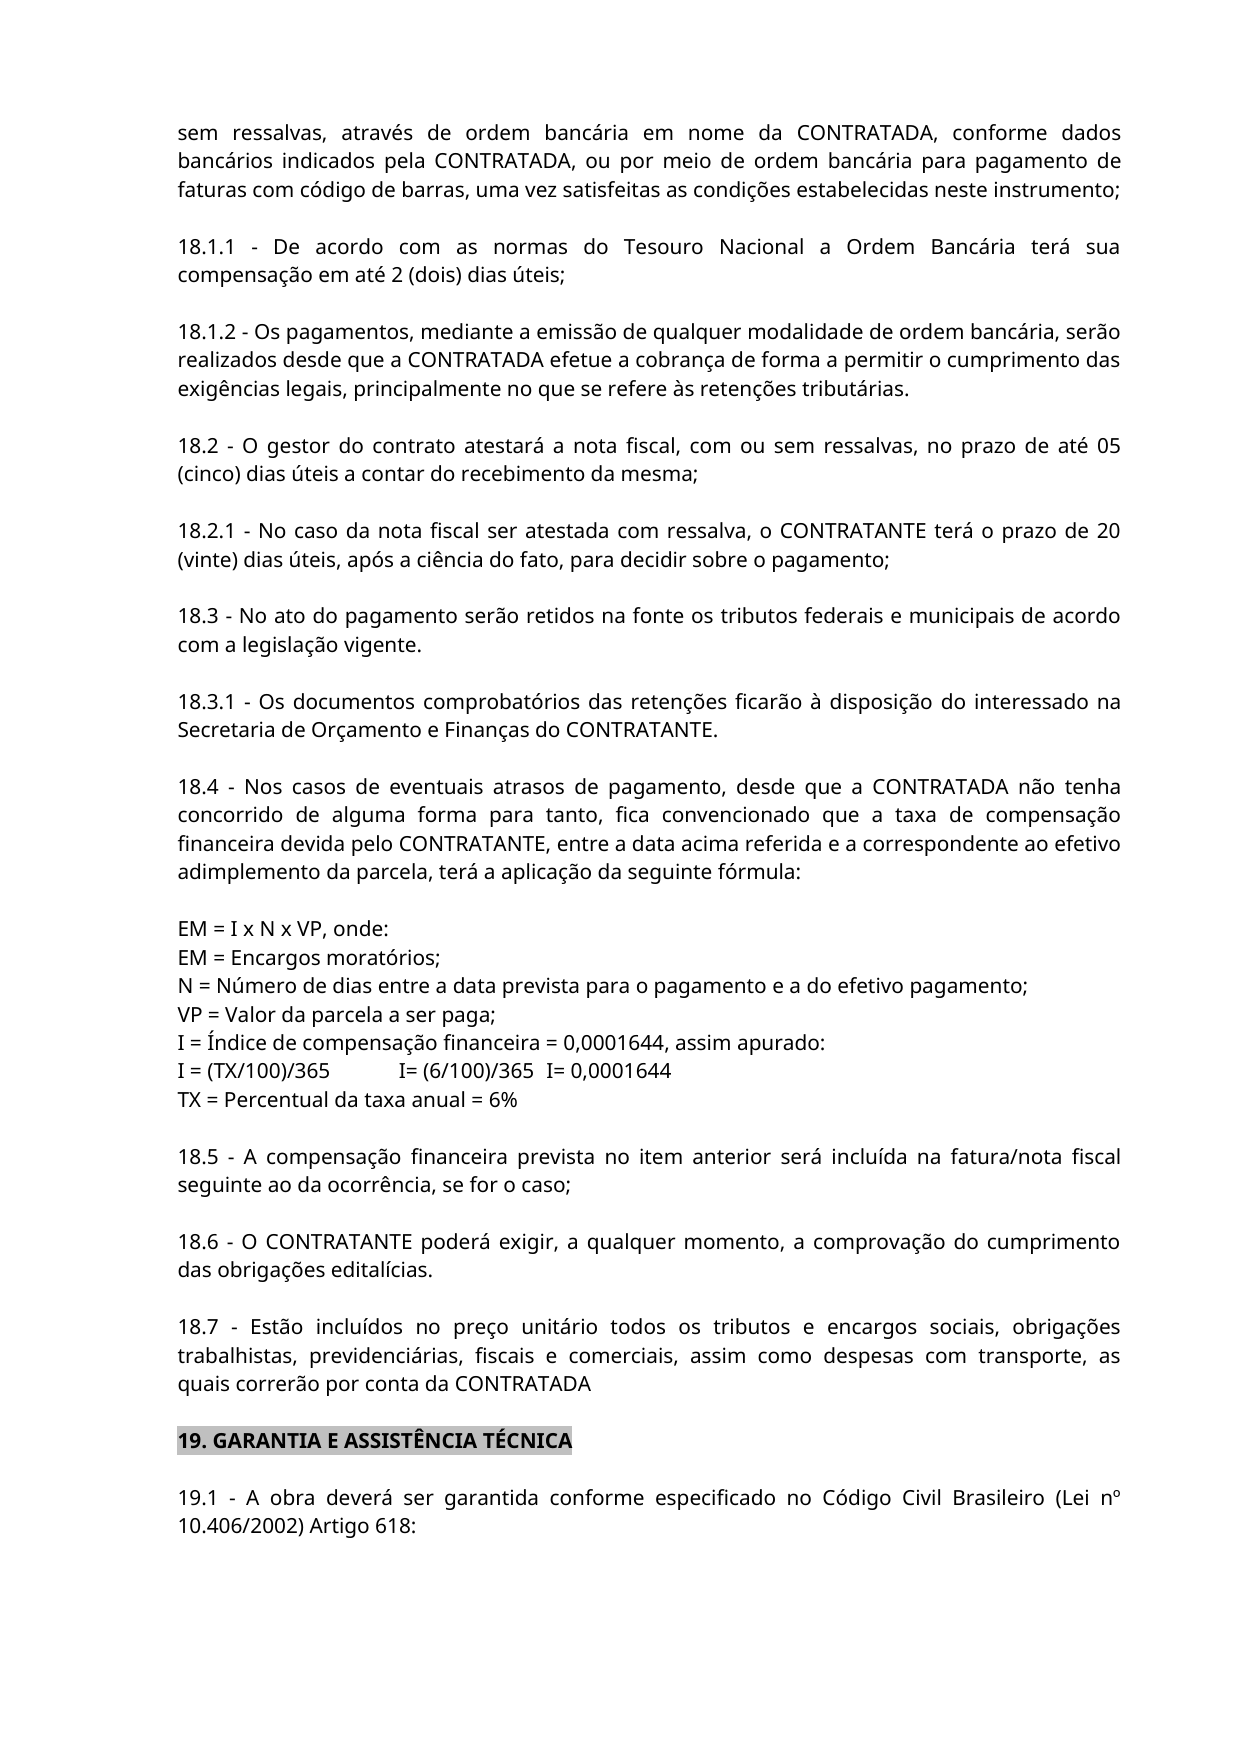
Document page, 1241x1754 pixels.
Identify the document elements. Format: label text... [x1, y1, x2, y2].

text EM = I x N x VP, onde: [177, 914, 1122, 943]
text 18.2 - O gestor do contrato atestará a nota fiscal, com ou sem ressalvas, no prazo de até 05 (cinco) dias úteis a contar do recebimento da mesma; [177, 431, 1122, 488]
text 18.3 - No ato do pagamento serão retidos na fonte os tributos federais e municipais de acordo com a legislação vigente. [177, 602, 1122, 658]
text 19.1 - A obra deverá ser garantida conforme especificado no Código Civil Brasileiro (Lei nº 10.406/2002) Artigo 618: [177, 1483, 1122, 1540]
text 18.1.1 - De acordo com as normas do Tesouro Nacional a Ordem Bancária terá sua compensação em até 2 (dois) dias úteis; [177, 232, 1122, 289]
text 18.7 - Estão incluídos no preço unitário todos os tributos e encargos sociais, obrigações trabalhistas, previdenciárias, fiscais e comerciais, assim como despesas com transporte, as quais correrão por conta da CONTRATADA [177, 1312, 1122, 1398]
text 18.4 - Nos casos de eventuais atrasos de pagamento, desde que a CONTRATADA não tenha concorrido de alguma forma para tanto, fica convencionado que a taxa de compensação financeira devida pelo CONTRATANTE, entre a data acima referida e a correspondente ao efetivo adimplemento da parcela, terá a aplicação da seguinte fórmula: [177, 772, 1122, 886]
text 18.1.2 - Os pagamentos, mediante a emissão de qualquer modalidade de ordem bancária, serão realizados desde que a CONTRATADA efetue a cobrança de forma a permitir o cumprimento das exigências legais, principalmente no que se refere às retenções tributárias. [177, 317, 1122, 402]
text TX = Percentual da taxa anual = 6% [177, 1085, 1122, 1113]
text I = (TX/100)/365 I= (6/100)/365 I= 0,0001644 [177, 1057, 1122, 1085]
text N = Número de dias entre a data prevista para o pagamento e a do efetivo pagamento; [177, 971, 1122, 1000]
text 18.6 - O CONTRATANTE poderá exigir, a qualquer momento, a comprovação do cumprimento das obrigações editalícias. [177, 1227, 1122, 1284]
text EM = Encargos moratórios; [177, 943, 1122, 971]
text sem ressalvas, através de ordem bancária em nome da CONTRATADA, conforme dados bancários indicados pela CONTRATADA, ou por meio de ordem bancária para pagamento de faturas com código de barras, uma vez satisfeitas as condições estabelecidas neste instrumento; [177, 118, 1122, 203]
text 19. GARANTIA E ASSISTÊNCIA TÉCNICA [177, 1426, 1122, 1455]
text I = Índice de compensação financeira = 0,0001644, assim apurado: [177, 1028, 1122, 1057]
text VP = Valor da parcela a ser paga; [177, 1000, 1122, 1028]
text 18.3.1 - Os documentos comprobatórios das retenções ficarão à disposição do interessado na Secretaria de Orçamento e Finanças do CONTRATANTE. [177, 687, 1122, 744]
text 18.5 - A compensação financeira prevista no item anterior será incluída na fatura/nota fiscal seguinte ao da ocorrência, se for o caso; [177, 1142, 1122, 1199]
text 18.2.1 - No caso da nota fiscal ser atestada com ressalva, o CONTRATANTE terá o prazo de 20 (vinte) dias úteis, após a ciência do fato, para decidir sobre o pagamento; [177, 516, 1122, 573]
